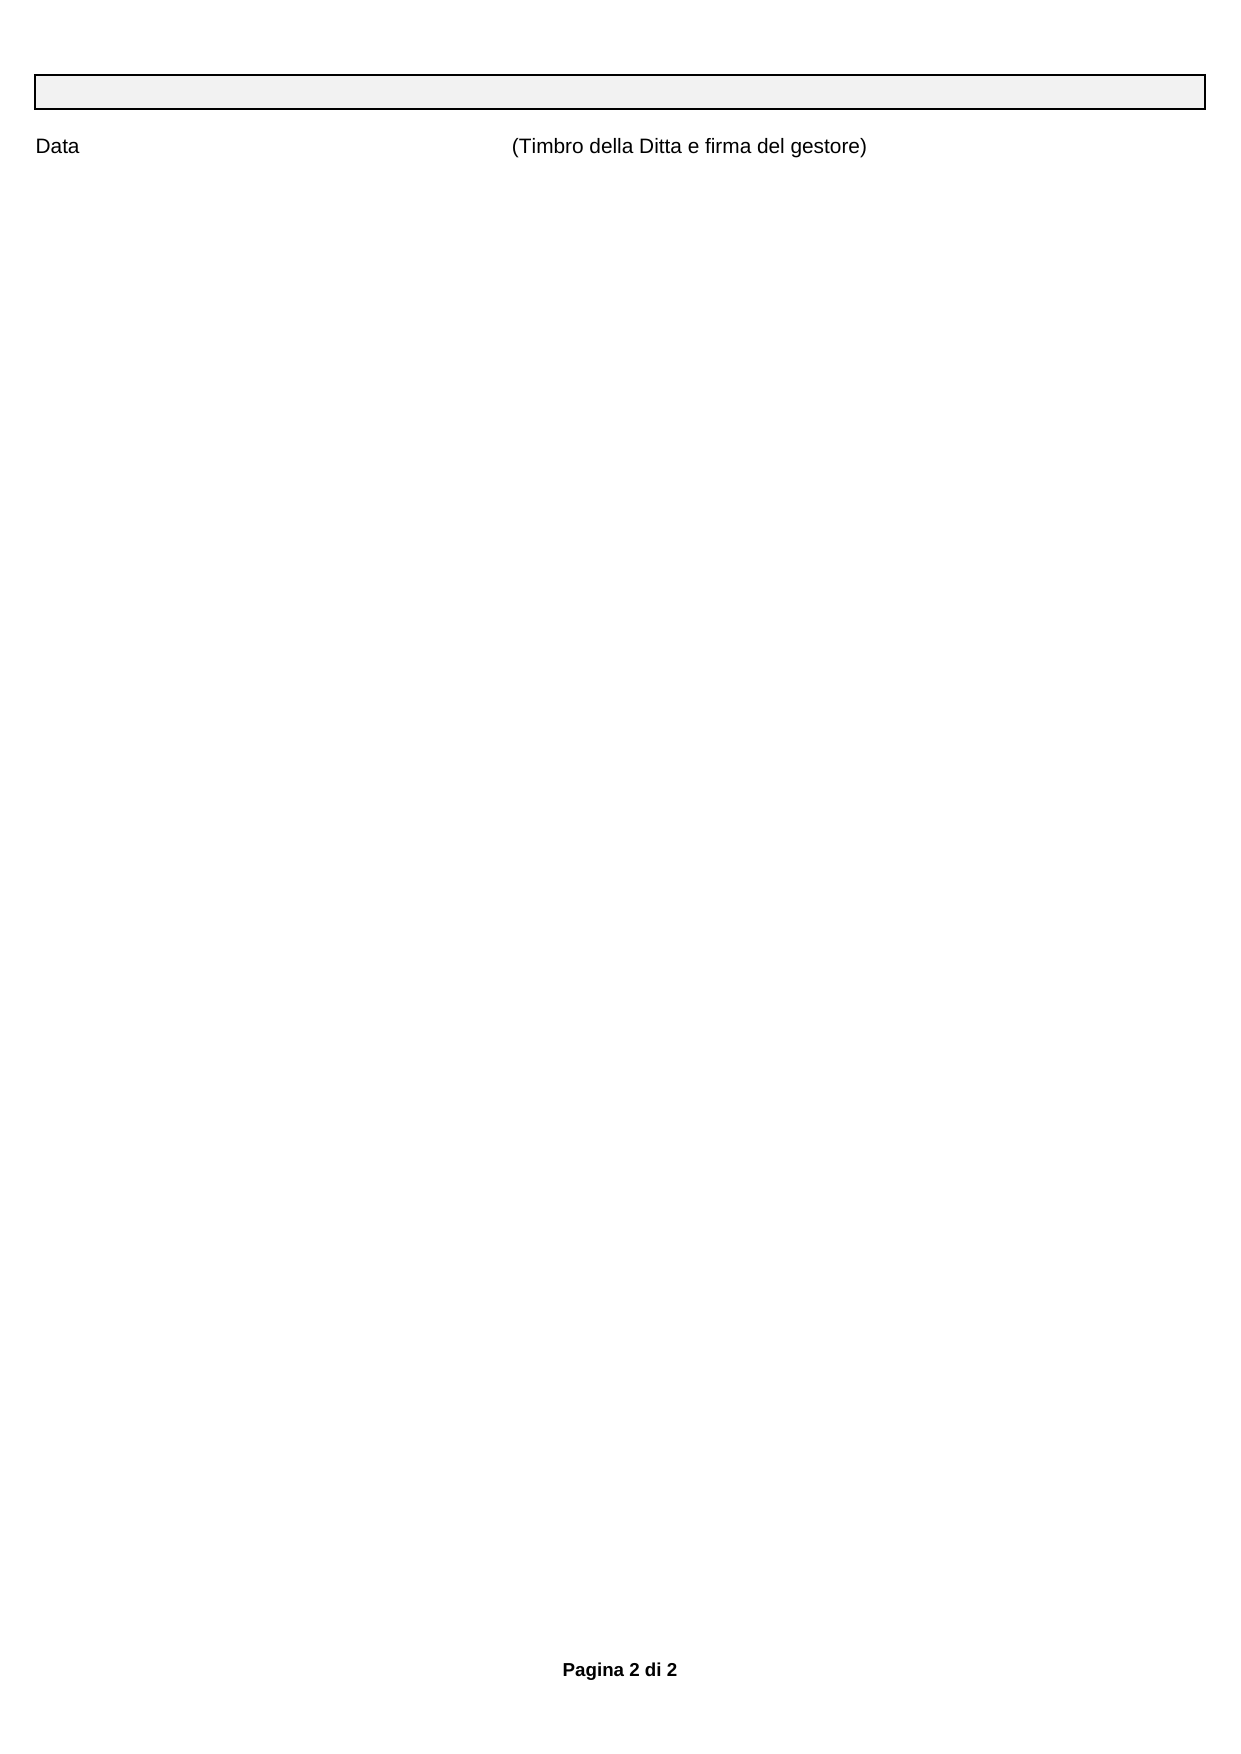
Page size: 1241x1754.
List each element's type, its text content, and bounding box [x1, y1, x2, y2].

text Data (Timbro della Ditta e firma del gestore) [35, 134, 1204, 158]
